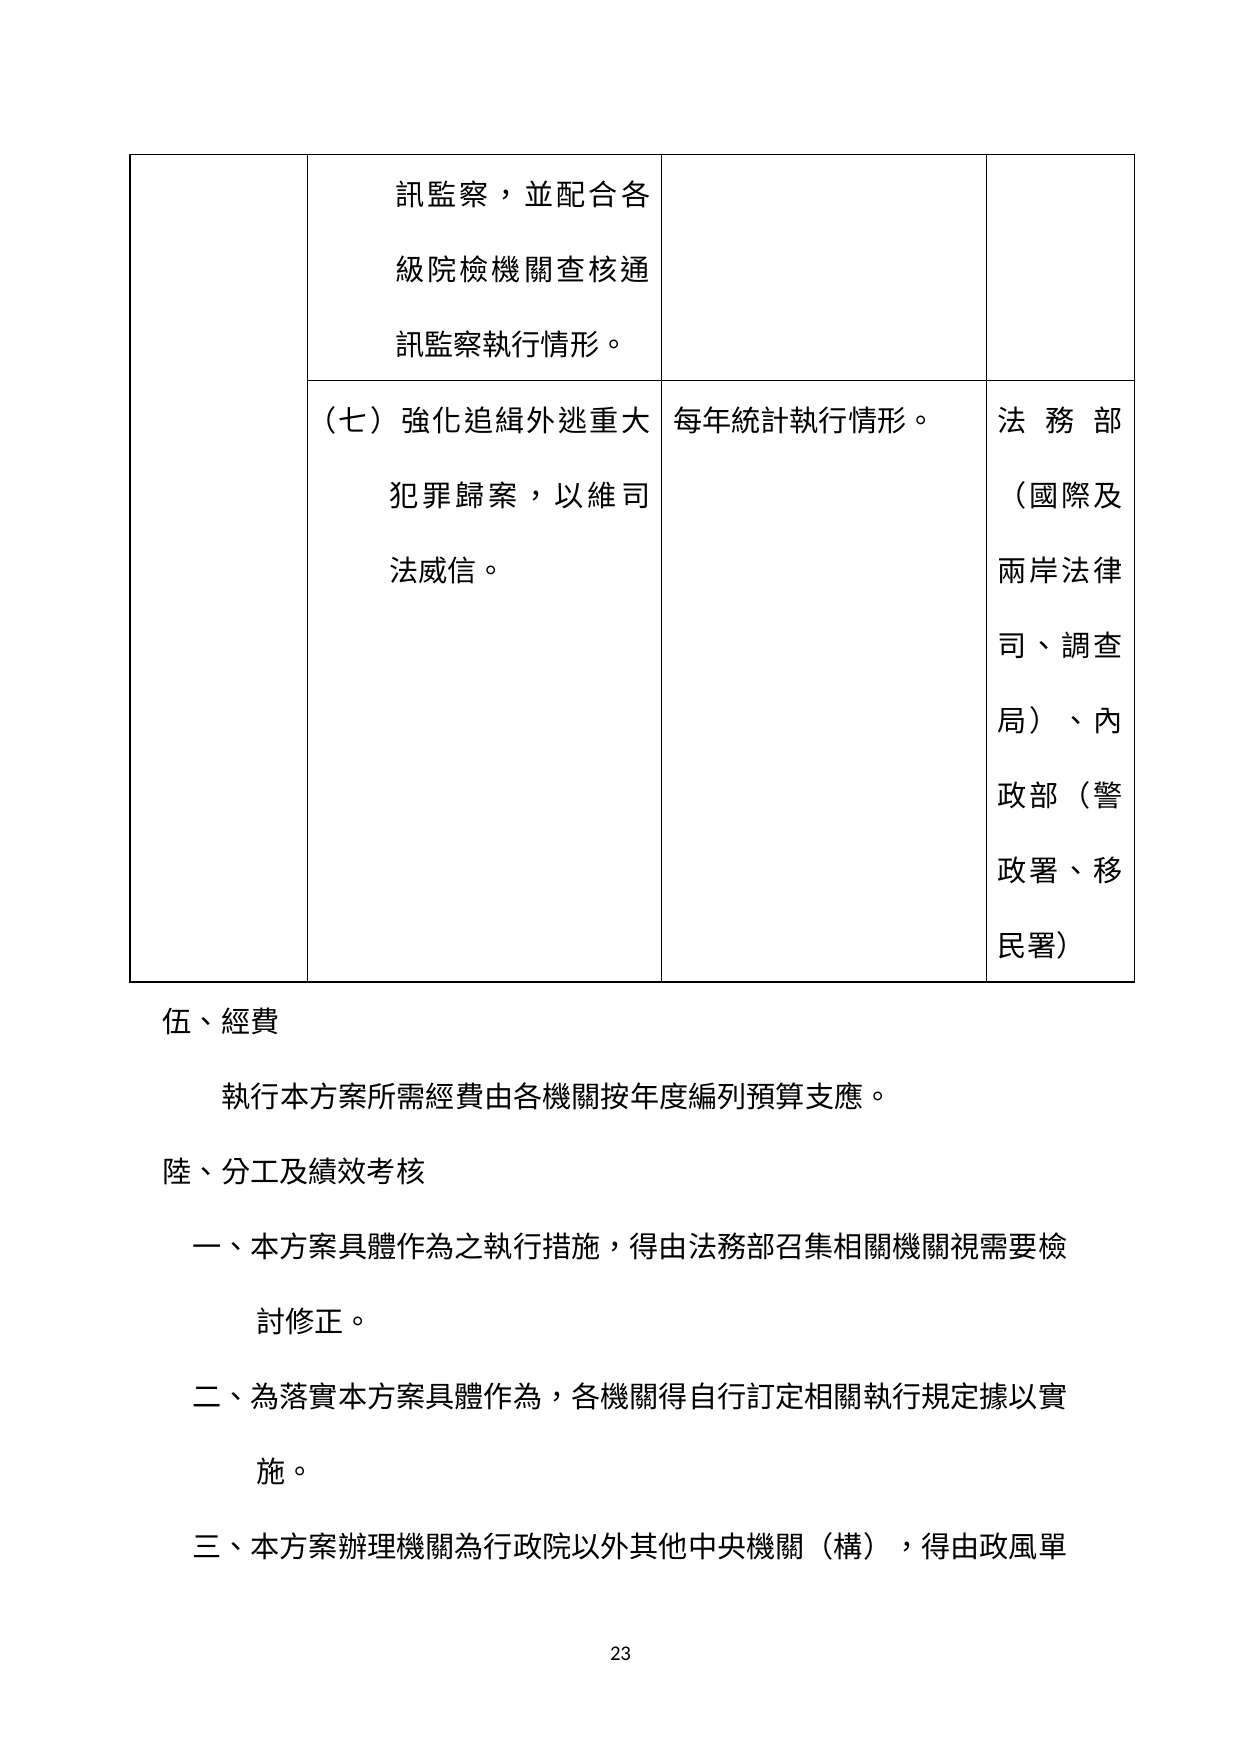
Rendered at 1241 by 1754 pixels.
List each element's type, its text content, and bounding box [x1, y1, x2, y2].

table_cell 法務部（國際及兩岸法律司、調查局）、內政部（警政署、移民署） [987, 381, 1134, 981]
table_cell 訊監察，並配合各級院檢機關查核通訊監察執行情形。 [308, 155, 661, 380]
text 伍、經費 [162, 983, 1078, 1057]
table_cell [662, 155, 986, 380]
table_cell 每年統計執行情形。 [662, 381, 986, 981]
table_cell [987, 155, 1134, 380]
text 三、本方案辦理機關為行政院以外其他中央機關（構），得由政風單 [192, 1507, 1078, 1582]
text 一、本方案具體作為之執行措施，得由法務部召集相關機關視需要檢討修正。 [192, 1207, 1078, 1357]
text 陸、分工及績效考核 [162, 1132, 1078, 1207]
text 二、為落實本方案具體作為，各機關得自行訂定相關執行規定據以實施。 [192, 1357, 1078, 1507]
table_cell （七）強化追緝外逃重大犯罪歸案，以維司法威信。 [308, 381, 661, 981]
text 執行本方案所需經費由各機關按年度編列預算支應。 [162, 1057, 1078, 1132]
